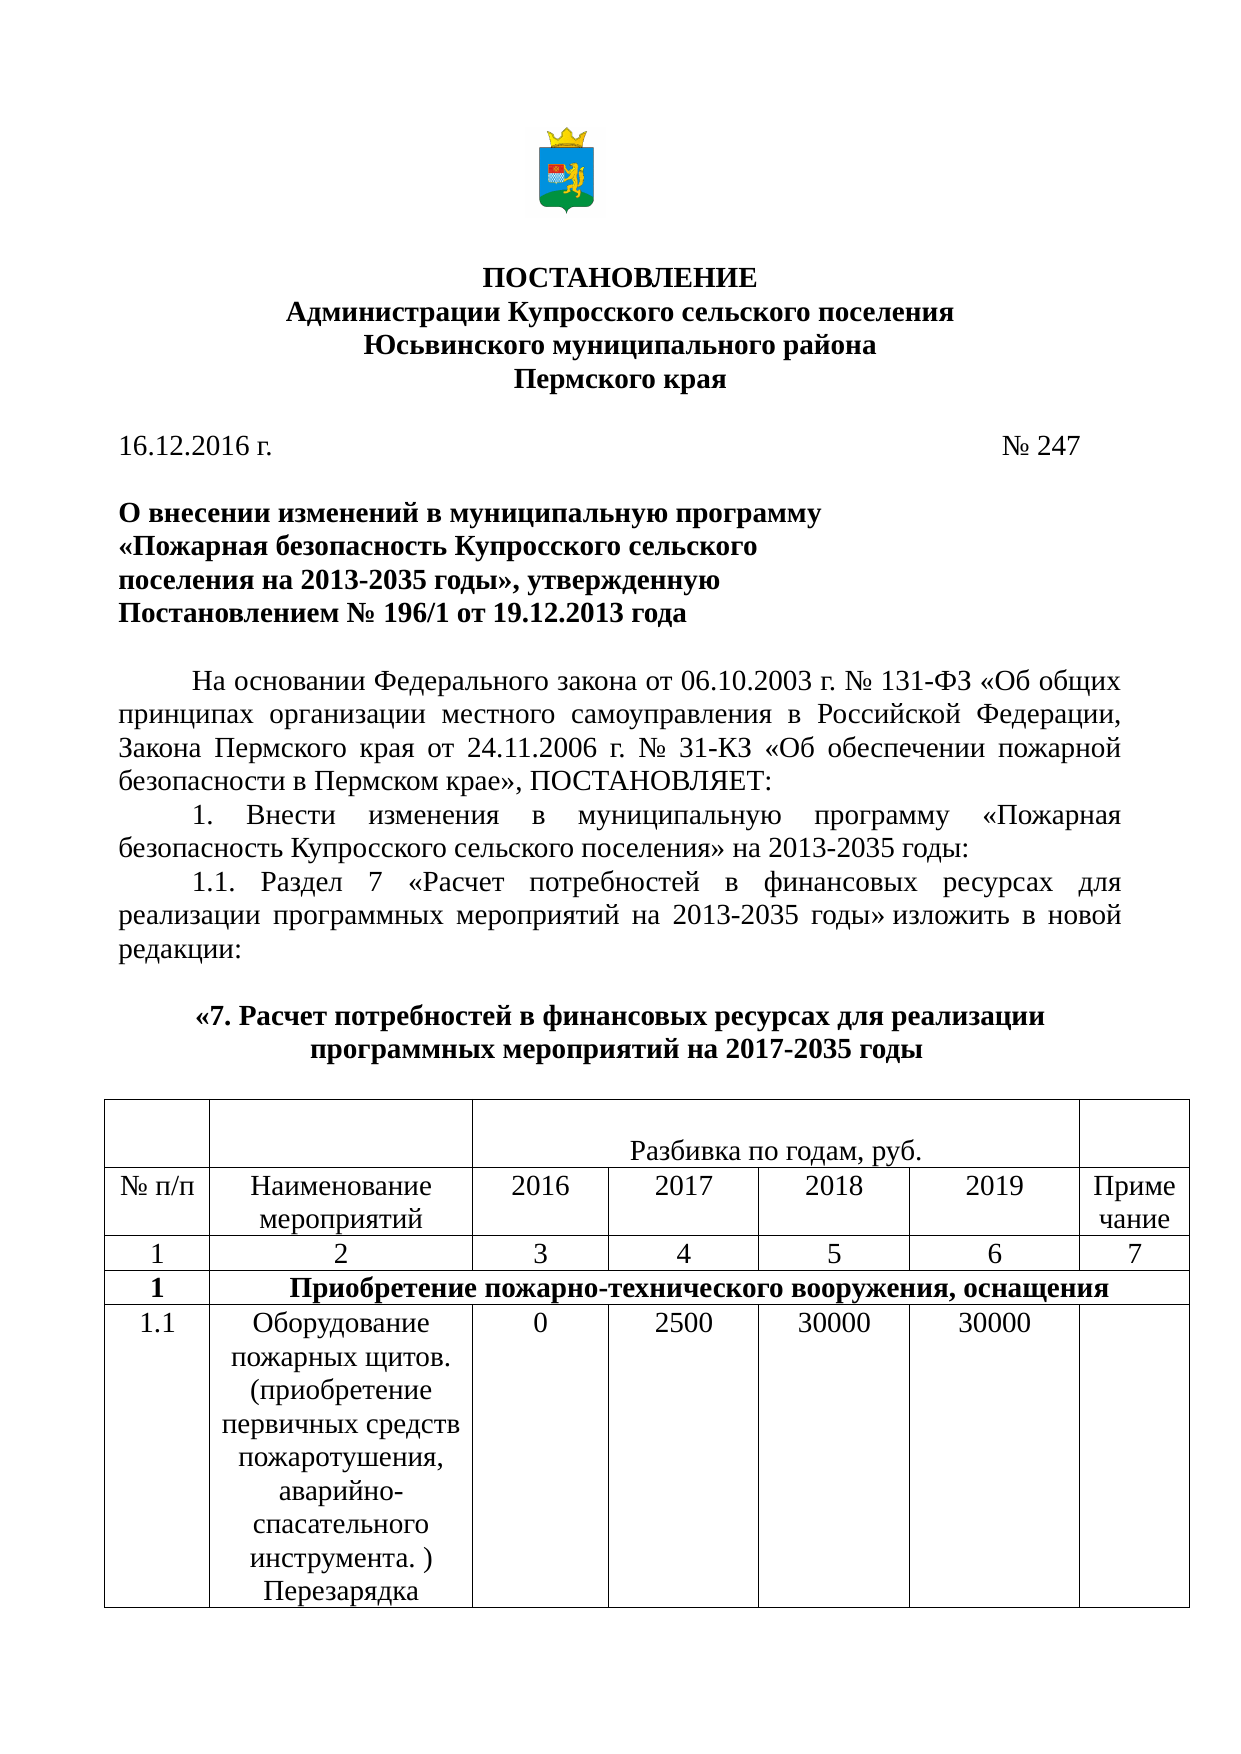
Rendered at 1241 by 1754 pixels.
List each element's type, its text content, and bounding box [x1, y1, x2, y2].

table_header [1080, 1100, 1189, 1167]
table_cell 2016 [473, 1168, 608, 1235]
table_cell 5 [759, 1236, 909, 1269]
table_cell Оборудование пожарных щитов. (приобретение первичных средств пожаротушения, аварийно-спасательного инструмента. ) Перезарядка [210, 1305, 472, 1607]
table_cell 2019 [910, 1168, 1079, 1235]
table_cell № п/п [105, 1168, 209, 1235]
text 1. Внести изменения в муниципальную программу «Пожарная безопасность Купросского сельского поселения» на 2013-2035 годы: [118, 797, 1122, 864]
table_header [210, 1100, 472, 1167]
table_cell 30000 [910, 1305, 1079, 1607]
table_cell 2017 [609, 1168, 758, 1235]
table_cell 2 [210, 1236, 472, 1269]
text 1.1. Раздел 7 «Расчет потребностей в финансовых ресурсах для реализации программных мероприятий на 2013-2035 годы» изложить в новой редакции: [118, 864, 1122, 964]
text Пермского края [118, 361, 1122, 394]
text Постановлением № 196/1 от 19.12.2013 года [118, 596, 1122, 629]
picture [525, 127, 606, 218]
table_cell 2018 [759, 1168, 909, 1235]
text На основании Федерального закона от 06.10.2003 г. № 131-ФЗ «Об общих принципах организации местного самоуправления в Российской Федерации, Закона Пермского края от 24.11.2006 г. № 31-КЗ «Об обеспечении пожарной безопасности в Пермском крае», ПОСТАНОВЛЯЕТ: [118, 663, 1122, 797]
table_cell 0 [473, 1305, 608, 1607]
table_cell [1080, 1305, 1189, 1607]
table_header [105, 1100, 209, 1167]
text Юсьвинского муниципального района [118, 327, 1122, 361]
table_cell 7 [1080, 1236, 1189, 1269]
text «7. Расчет потребностей в финансовых ресурсах для реализации программных мероприятий на 2017-2035 годы [118, 998, 1122, 1065]
table_header Разбивка по годам, руб. [473, 1100, 1079, 1167]
text ПОСТАНОВЛЕНИЕ [118, 260, 1122, 294]
table_cell 1 [105, 1236, 209, 1269]
text О внесении изменений в муниципальную программу [118, 495, 1122, 528]
table_cell Примечание [1080, 1168, 1189, 1235]
text 16.12.2016 г. № 247 [118, 428, 1122, 461]
text Администрации Купросского сельского поселения [118, 294, 1122, 327]
table_cell 1 [105, 1271, 209, 1304]
table_cell Приобретение пожарно-технического вооружения, оснащения [210, 1271, 1189, 1304]
table_cell 30000 [759, 1305, 909, 1607]
table_cell 3 [473, 1236, 608, 1269]
text поселения на 2013-2035 годы», утвержденную [118, 562, 1122, 596]
table_cell Наименование мероприятий [210, 1168, 472, 1235]
text «Пожарная безопасность Купросского сельского [118, 528, 1122, 562]
table_cell 1.1 [105, 1305, 209, 1607]
table_cell 2500 [609, 1305, 758, 1607]
table_cell 4 [609, 1236, 758, 1269]
table_cell 6 [910, 1236, 1079, 1269]
